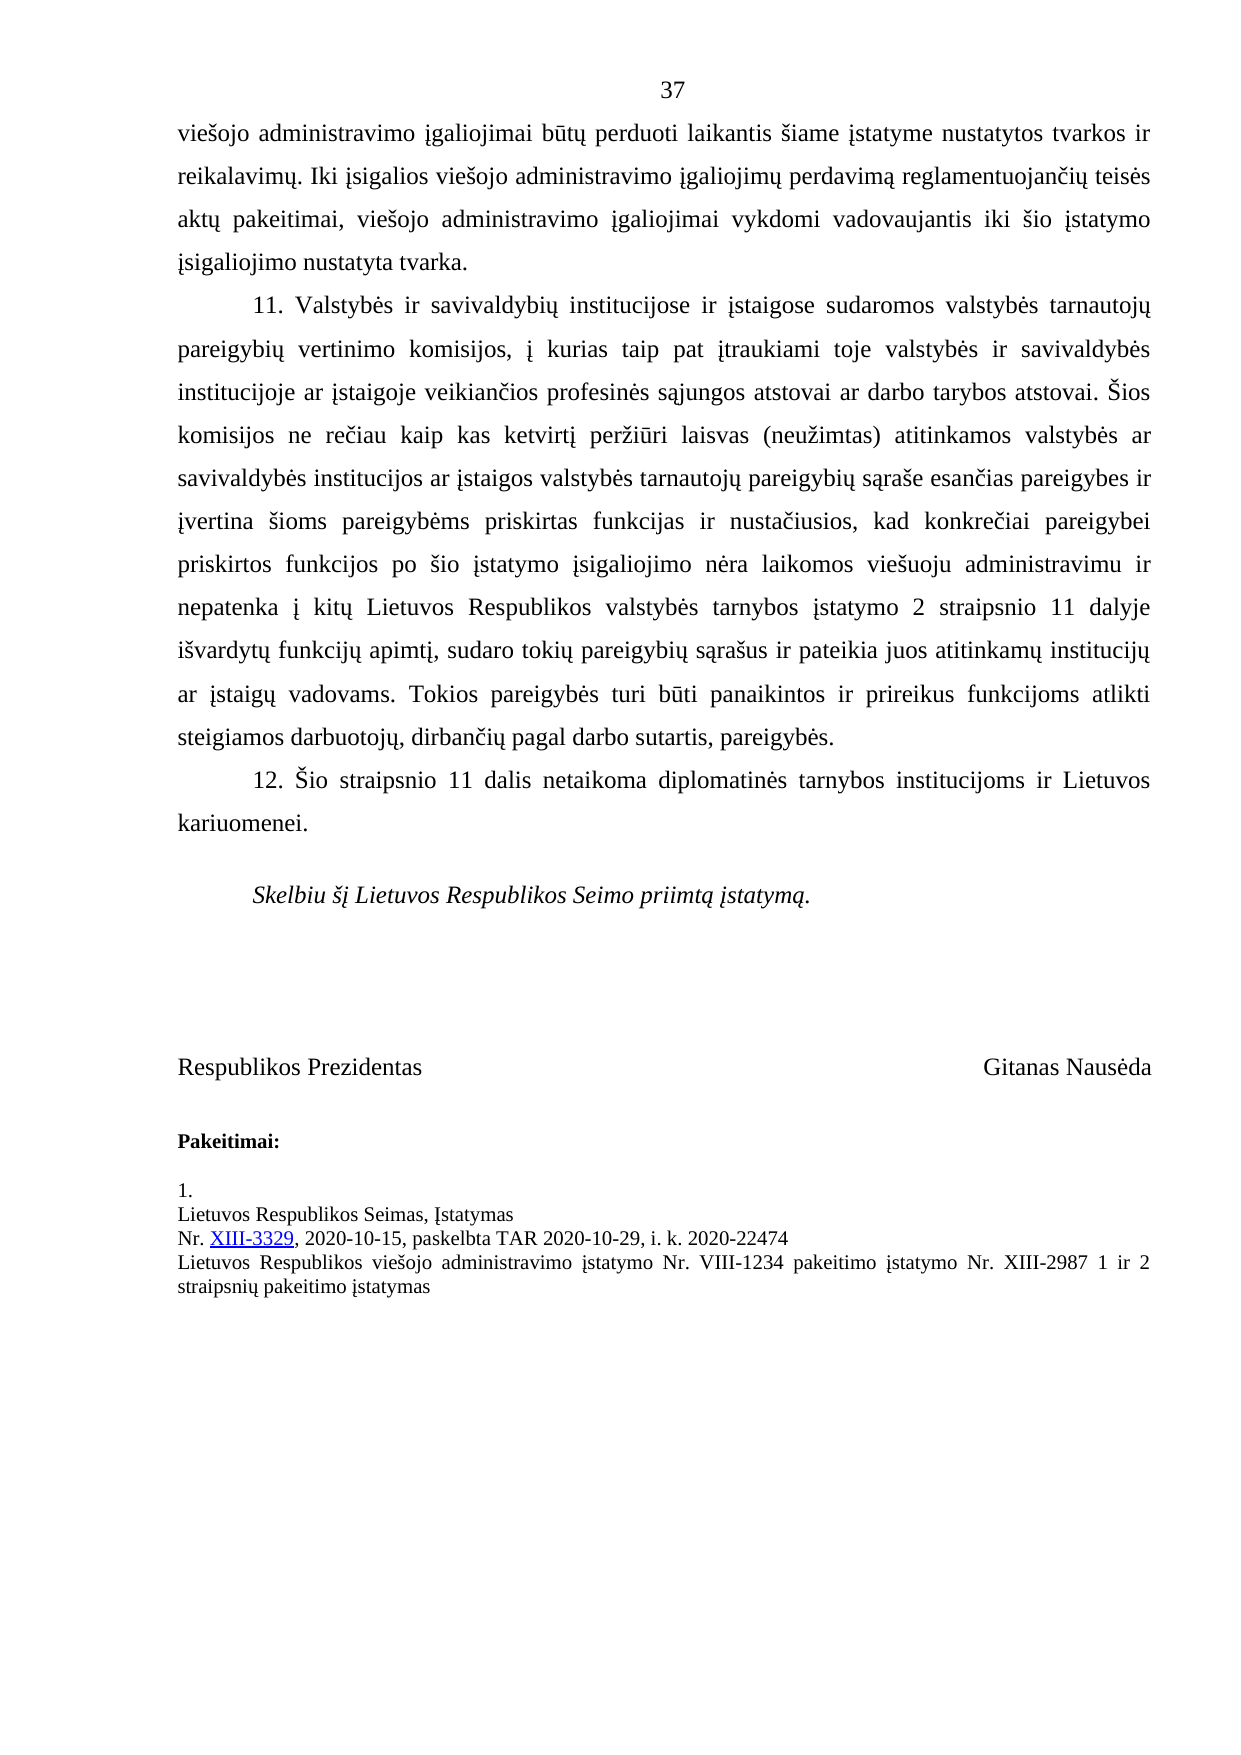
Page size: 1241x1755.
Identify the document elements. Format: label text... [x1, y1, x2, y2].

text Pakeitimai: [177, 1129, 1152, 1153]
text 12. Šio straipsnio 11 dalis netaikoma diplomatinės tarnybos institucijoms ir Lietuvos kariuomenei. [177, 765, 1152, 837]
text viešojo administravimo įgaliojimai būtų perduoti laikantis šiame įstatyme nustatytos tvarkos ir reikalavimų. Iki įsigalios viešojo administravimo įgaliojimų perdavimą reglamentuojančių teisės aktų pakeitimai, viešojo administravimo įgaliojimai vykdomi vadovaujantis iki šio įstatymo įsigaliojimo nustatyta tvarka. [177, 118, 1152, 276]
text Nr. XIII-3329, 2020-10-15, paskelbta TAR 2020-10-29, i. k. 2020-22474 [177, 1226, 1152, 1250]
text Lietuvos Respublikos viešojo administravimo įstatymo Nr. VIII-1234 pakeitimo įstatymo Nr. XIII-2987 1 ir 2 straipsnių pakeitimo įstatymas [177, 1250, 1152, 1298]
text Skelbiu šį Lietuvos Respublikos Seimo priimtą įstatymą. [177, 880, 1152, 909]
text Lietuvos Respublikos Seimas, Įstatymas [177, 1202, 1152, 1226]
text 1. [177, 1177, 1152, 1202]
text 11. Valstybės ir savivaldybių institucijose ir įstaigose sudaromos valstybės tarnautojų pareigybių vertinimo komisijos, į kurias taip pat įtraukiami toje valstybės ir savivaldybės institucijoje ar įstaigoje veikiančios profesinės sąjungos atstovai ar darbo tarybos atstovai. Šios komisijos ne rečiau kaip kas ketvirtį peržiūri laisvas (neužimtas) atitinkamos valstybės ar savivaldybės institucijos ar įstaigos valstybės tarnautojų pareigybių sąraše esančias pareigybes ir įvertina šioms pareigybėms priskirtas funkcijas ir nustačiusios, kad konkrečiai pareigybei priskirtos funkcijos po šio įstatymo įsigaliojimo nėra laikomos viešuoju administravimu ir nepatenka į kitų Lietuvos Respublikos valstybės tarnybos įstatymo 2 straipsnio 11 dalyje išvardytų funkcijų apimtį, sudaro tokių pareigybių sąrašus ir pateikia juos atitinkamų institucijų ar įstaigų vadovams. Tokios pareigybės turi būti panaikintos ir prireikus funkcijoms atlikti steigiamos darbuotojų, dirbančių pagal darbo sutartis, pareigybės. [177, 291, 1152, 751]
text Respublikos Prezidentas Gitanas Nausėda [177, 1052, 1152, 1081]
